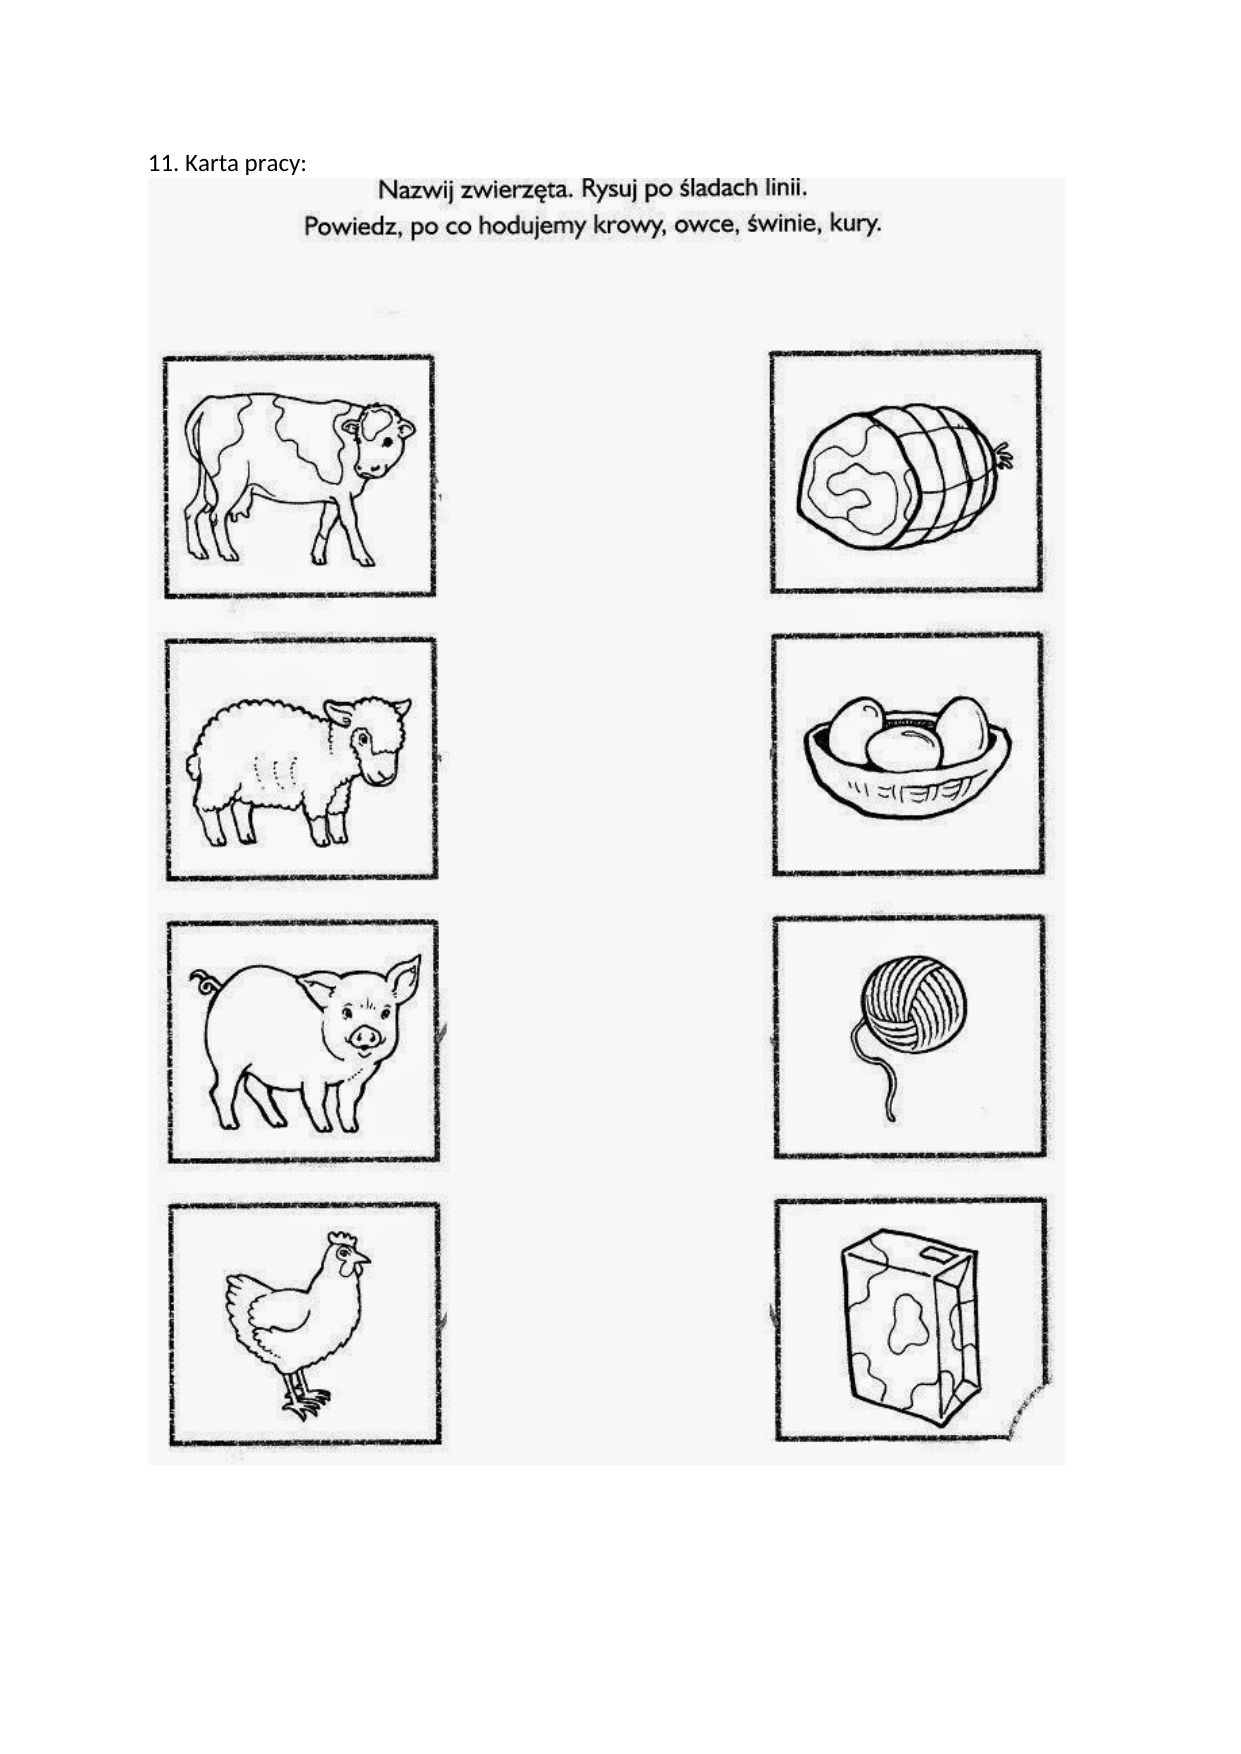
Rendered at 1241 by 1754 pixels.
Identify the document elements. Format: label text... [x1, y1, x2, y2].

picture [147, 178, 1066, 1465]
text 11. Karta pracy: [148, 148, 1093, 1464]
